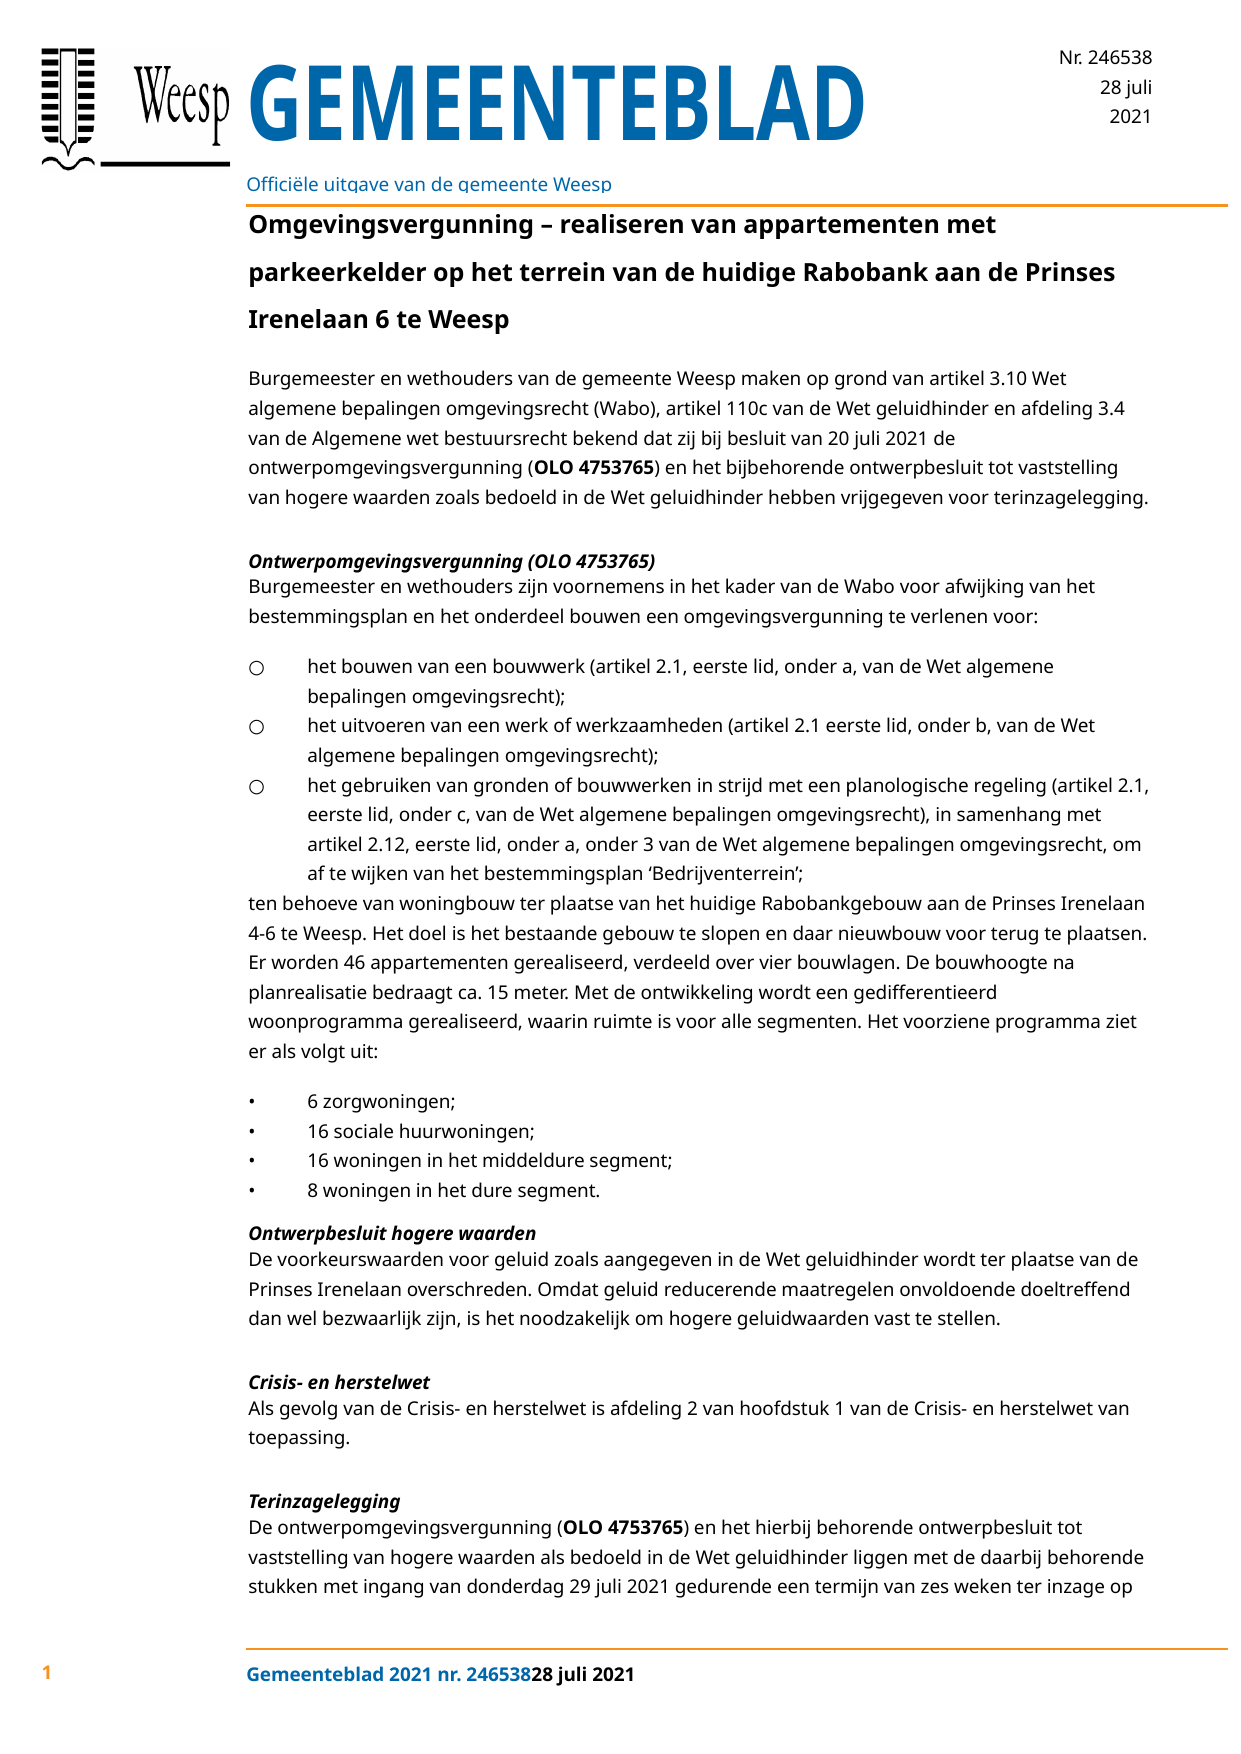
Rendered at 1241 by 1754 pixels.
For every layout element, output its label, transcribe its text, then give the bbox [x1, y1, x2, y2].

text Terinzagelegging [248, 1488, 1152, 1514]
picture [41, 47, 231, 172]
list 16 woningen in het middeldure segment; [248, 1148, 1152, 1173]
list 16 sociale huurwoningen; [248, 1118, 1152, 1144]
text Ontwerpbesluit hogere waarden [248, 1220, 1152, 1246]
text Burgemeester en wethouders zijn voornemens in het kader van de Wabo voor afwijking van het bestemmingsplan en het onderdeel bouwen een omgevingsvergunning te verlenen voor: [248, 573, 1152, 629]
text ten behoeve van woningbouw ter plaatse van het huidige Rabobankgebouw aan de Prinses Irenelaan 4-6 te Weesp. Het doel is het bestaande gebouw te slopen en daar nieuwbouw voor terug te plaatsen. Er worden 46 appartementen gerealiseerd, verdeeld over vier bouwlagen. De bouwhoogte na planrealisatie bedraagt ca. 15 meter. Met de ontwikkeling wordt een gedifferentieerd woonprogramma gerealiseerd, waarin ruimte is voor alle segmenten. Het voorziene programma ziet er als volgt uit: [248, 890, 1152, 1064]
text Ontwerpomgevingsvergunning (OLO 4753765) [248, 548, 1152, 573]
text Crisis- en herstelwet [248, 1369, 1152, 1395]
list het bouwen van een bouwwerk (artikel 2.1, eerste lid, onder a, van de Wet algemene bepalingen omgevingsrecht); [248, 653, 1152, 709]
list het gebruiken van gronden of bouwwerken in strijd met een planologische regeling (artikel 2.1, eerste lid, onder c, van de Wet algemene bepalingen omgevingsrecht), in samenhang met artikel 2.12, eerste lid, onder a, onder 3 van de Wet algemene bepalingen omgevingsrecht, om af te wijken van het bestemmingsplan ‘Bedrijventerrein’; [248, 772, 1152, 886]
text De voorkeurswaarden voor geluid zoals aangegeven in de Wet geluidhinder wordt ter plaatse van de Prinses Irenelaan overschreden. Omdat geluid reducerende maatregelen onvoldoende doeltreffend dan wel bezwaarlijk zijn, is het noodzakelijk om hogere geluidwaarden vast te stellen. [248, 1246, 1152, 1331]
text Burgemeester en wethouders van de gemeente Weesp maken op grond van artikel 3.10 Wet algemene bepalingen omgevingsrecht (Wabo), artikel 110c van de Wet geluidhinder en afdeling 3.4 van de Algemene wet bestuursrecht bekend dat zij bij besluit van 20 juli 2021 de ontwerpomgevingsvergunning (OLO 4753765) en het bijbehorende ontwerpbesluit tot vaststelling van hogere waarden zoals bedoeld in de Wet geluidhinder hebben vrijgegeven voor terinzagelegging. [248, 366, 1152, 509]
text Als gevolg van de Crisis- en herstelwet is afdeling 2 van hoofdstuk 1 van de Crisis- en herstelwet van toepassing. [248, 1395, 1152, 1450]
list 6 zorgwoningen; [248, 1088, 1152, 1114]
list 8 woningen in het dure segment. [248, 1177, 1152, 1203]
text Omgevingsvergunning – realiseren van appartementen met parkeerkelder op het terrein van de huidige Rabobank aan de Prinses Irenelaan 6 te Weesp [248, 207, 1152, 336]
list het uitvoeren van een werk of werkzaamheden (artikel 2.1 eerste lid, onder b, van de Wet algemene bepalingen omgevingsrecht); [248, 713, 1152, 768]
text De ontwerpomgevingsvergunning (OLO 4753765) en het hierbij behorende ontwerpbesluit tot vaststelling van hogere waarden als bedoeld in de Wet geluidhinder liggen met de daarbij behorende stukken met ingang van donderdag 29 juli 2021 gedurende een termijn van zes weken ter inzage op [248, 1514, 1152, 1599]
